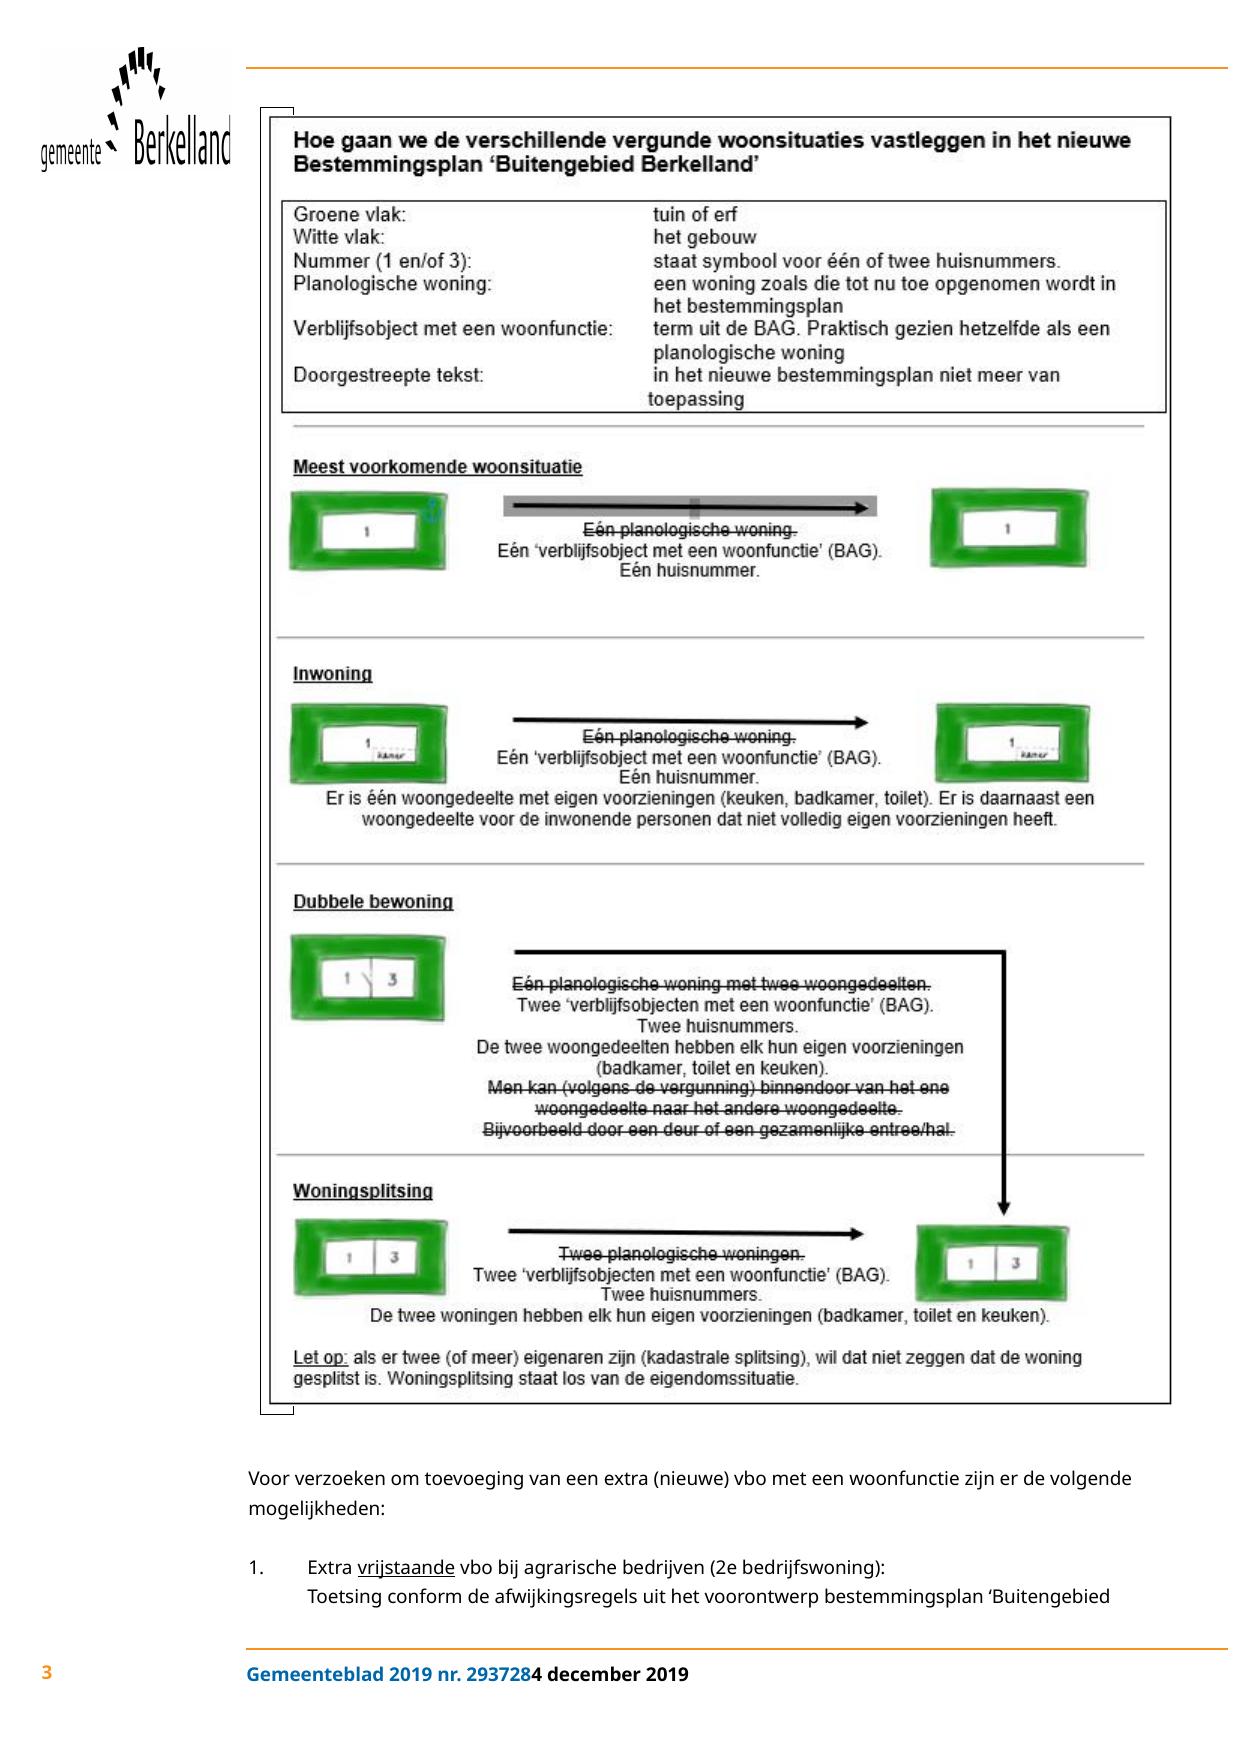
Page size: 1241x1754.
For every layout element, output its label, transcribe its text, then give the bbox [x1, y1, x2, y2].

picture [268, 115, 1173, 1406]
text Voor verzoeken om toevoeging van een extra (nieuwe) vbo met een woonfunctie zijn er de volgende mogelijkheden: [248, 1465, 1152, 1521]
picture [41, 47, 231, 172]
list Extra vrijstaande vbo bij agrarische bedrijven (2e bedrijfswoning): [248, 1554, 1152, 1580]
list Toetsing conform de afwijkingsregels uit het voorontwerp bestemmingsplan ‘Buitengebied [248, 1584, 1152, 1609]
